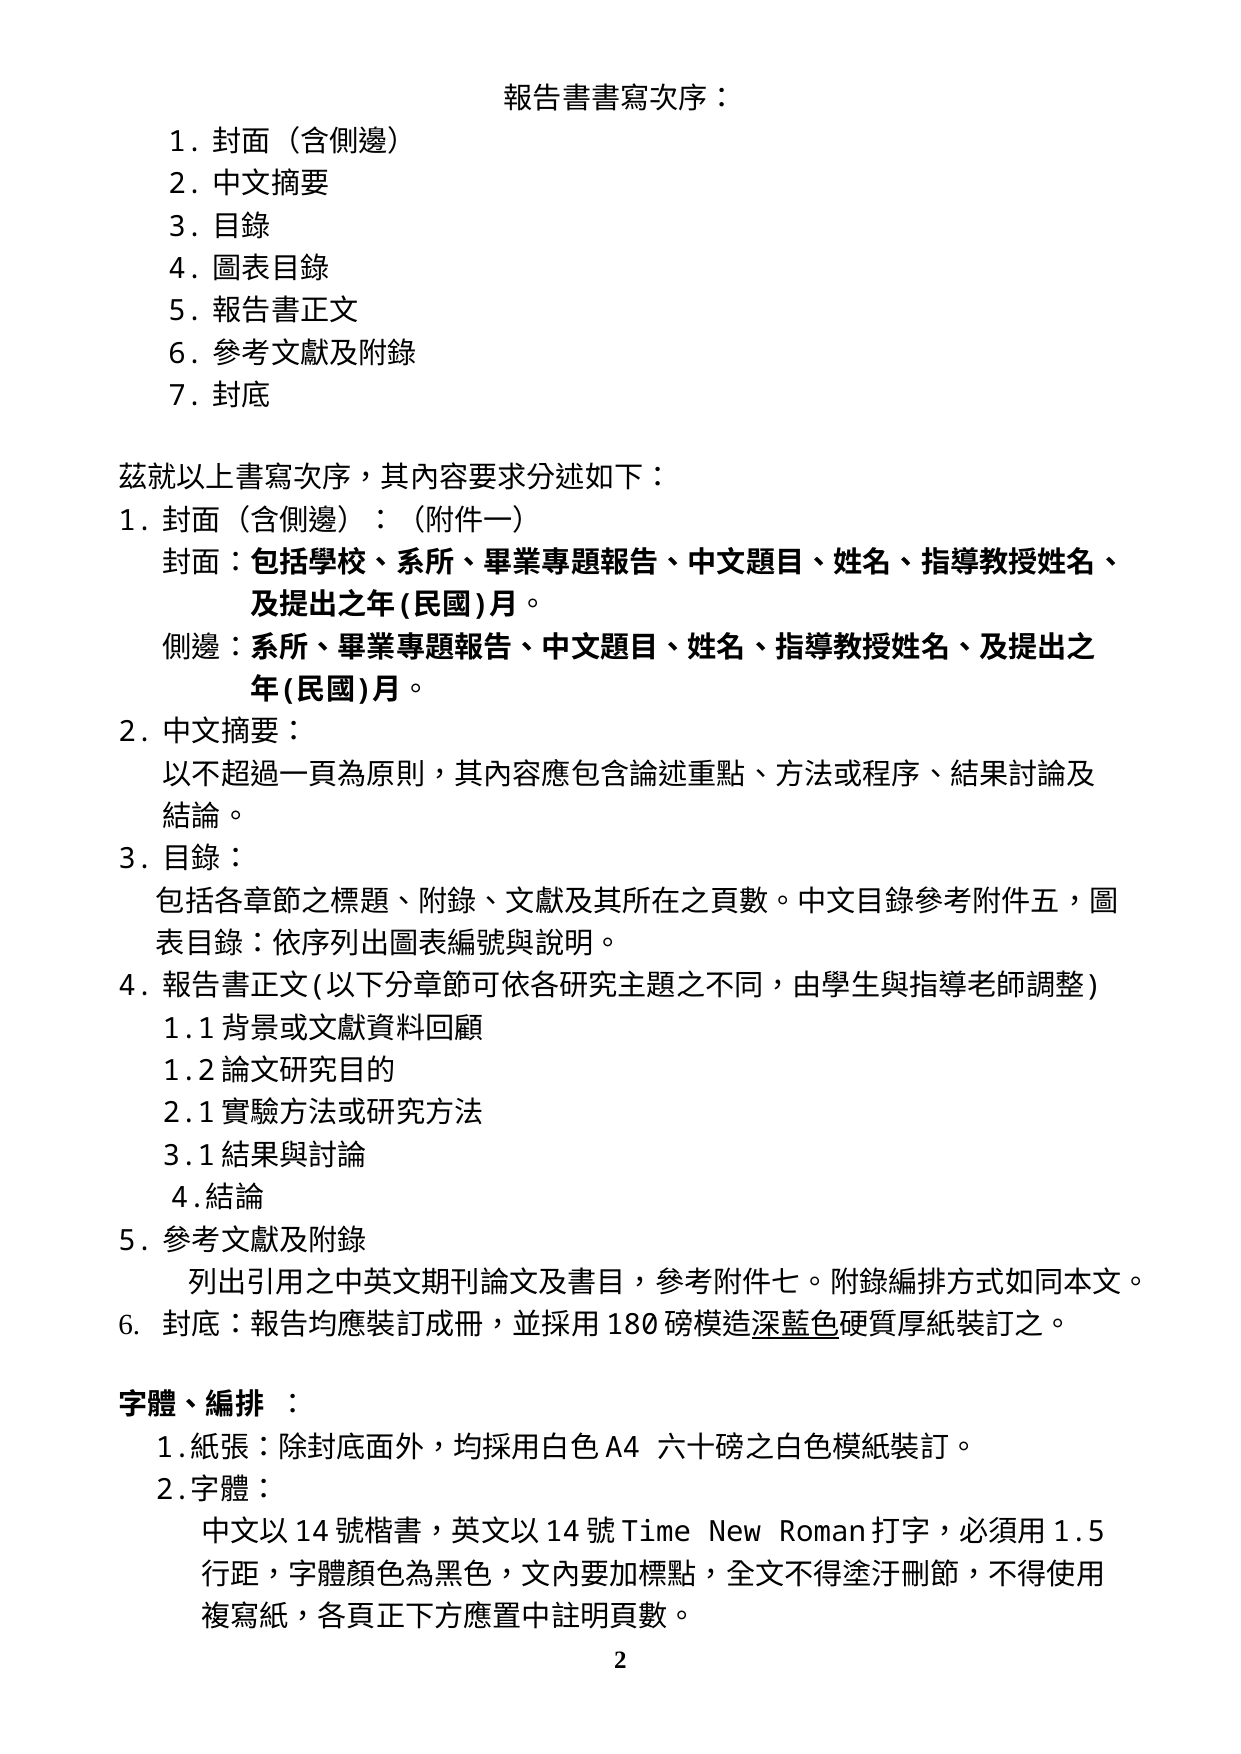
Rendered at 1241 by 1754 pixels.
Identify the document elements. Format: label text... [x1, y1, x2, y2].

list 圖表目錄 [168, 244, 1122, 287]
text 1.1背景或文獻資料回顧 [162, 1004, 1122, 1047]
text 4.結論 [118, 1174, 1122, 1216]
text 3.1結果與討論 [162, 1131, 1122, 1174]
list 報告書正文 [168, 287, 1122, 329]
list 參考文獻及附錄 [168, 329, 1122, 372]
list 參考文獻及附錄 [118, 1216, 1122, 1258]
text 中文以14號楷書，英文以14號Time New Roman打字，必須用1.5行距，字體顏色為黑色，文內要加標點，全文不得塗汙刪節，不得使用複寫紙，各頁正下方應置中註明頁數。 [201, 1508, 1122, 1635]
text 2.1實驗方法或研究方法 [162, 1089, 1122, 1131]
text 以不超過一頁為原則，其內容應包含論述重點、方法或程序、結果討論及結論。 [162, 750, 1122, 835]
list 報告書正文(以下分章節可依各研究主題之不同，由學生與指導老師調整) [118, 962, 1122, 1004]
list 封底 [168, 372, 1122, 414]
list 中文摘要： [118, 708, 1122, 750]
text 側邊：系所、畢業專題報告、中文題目、姓名、指導教授姓名、及提出之年(民國)月。 [162, 623, 1122, 708]
text 1.2論文研究目的 [162, 1047, 1122, 1089]
text 包括各章節之標題、附錄、文獻及其所在之頁數。中文目錄參考附件五，圖表目錄：依序列出圖表編號與說明。 [156, 877, 1122, 962]
list 目錄： [118, 835, 1122, 877]
text 封面：包括學校、系所、畢業專題報告、中文題目、姓名、指導教授姓名、及提出之年(民國)月。 [162, 538, 1122, 623]
list 中文摘要 [168, 160, 1122, 202]
text 報告書書寫次序： [118, 75, 1122, 117]
text 茲就以上書寫次序，其內容要求分述如下： [118, 454, 1122, 496]
text 列出引用之中英文期刊論文及書目，參考附件七。附錄編排方式如同本文。 [118, 1258, 1122, 1301]
list 封面（含側邊） [168, 117, 1122, 160]
text 1.紙張：除封底面外，均採用白色A4 六十磅之白色模紙裝訂。 [156, 1423, 1122, 1466]
text 字體、編排 ： [118, 1381, 1122, 1423]
list 目錄 [168, 202, 1122, 244]
list 封面（含側邊）：（附件一） [118, 496, 1122, 538]
list 封底：報告均應裝訂成冊，並採用180磅模造深藍色硬質厚紙裝訂之。 [118, 1301, 1122, 1381]
text 2.字體： [156, 1466, 1122, 1508]
